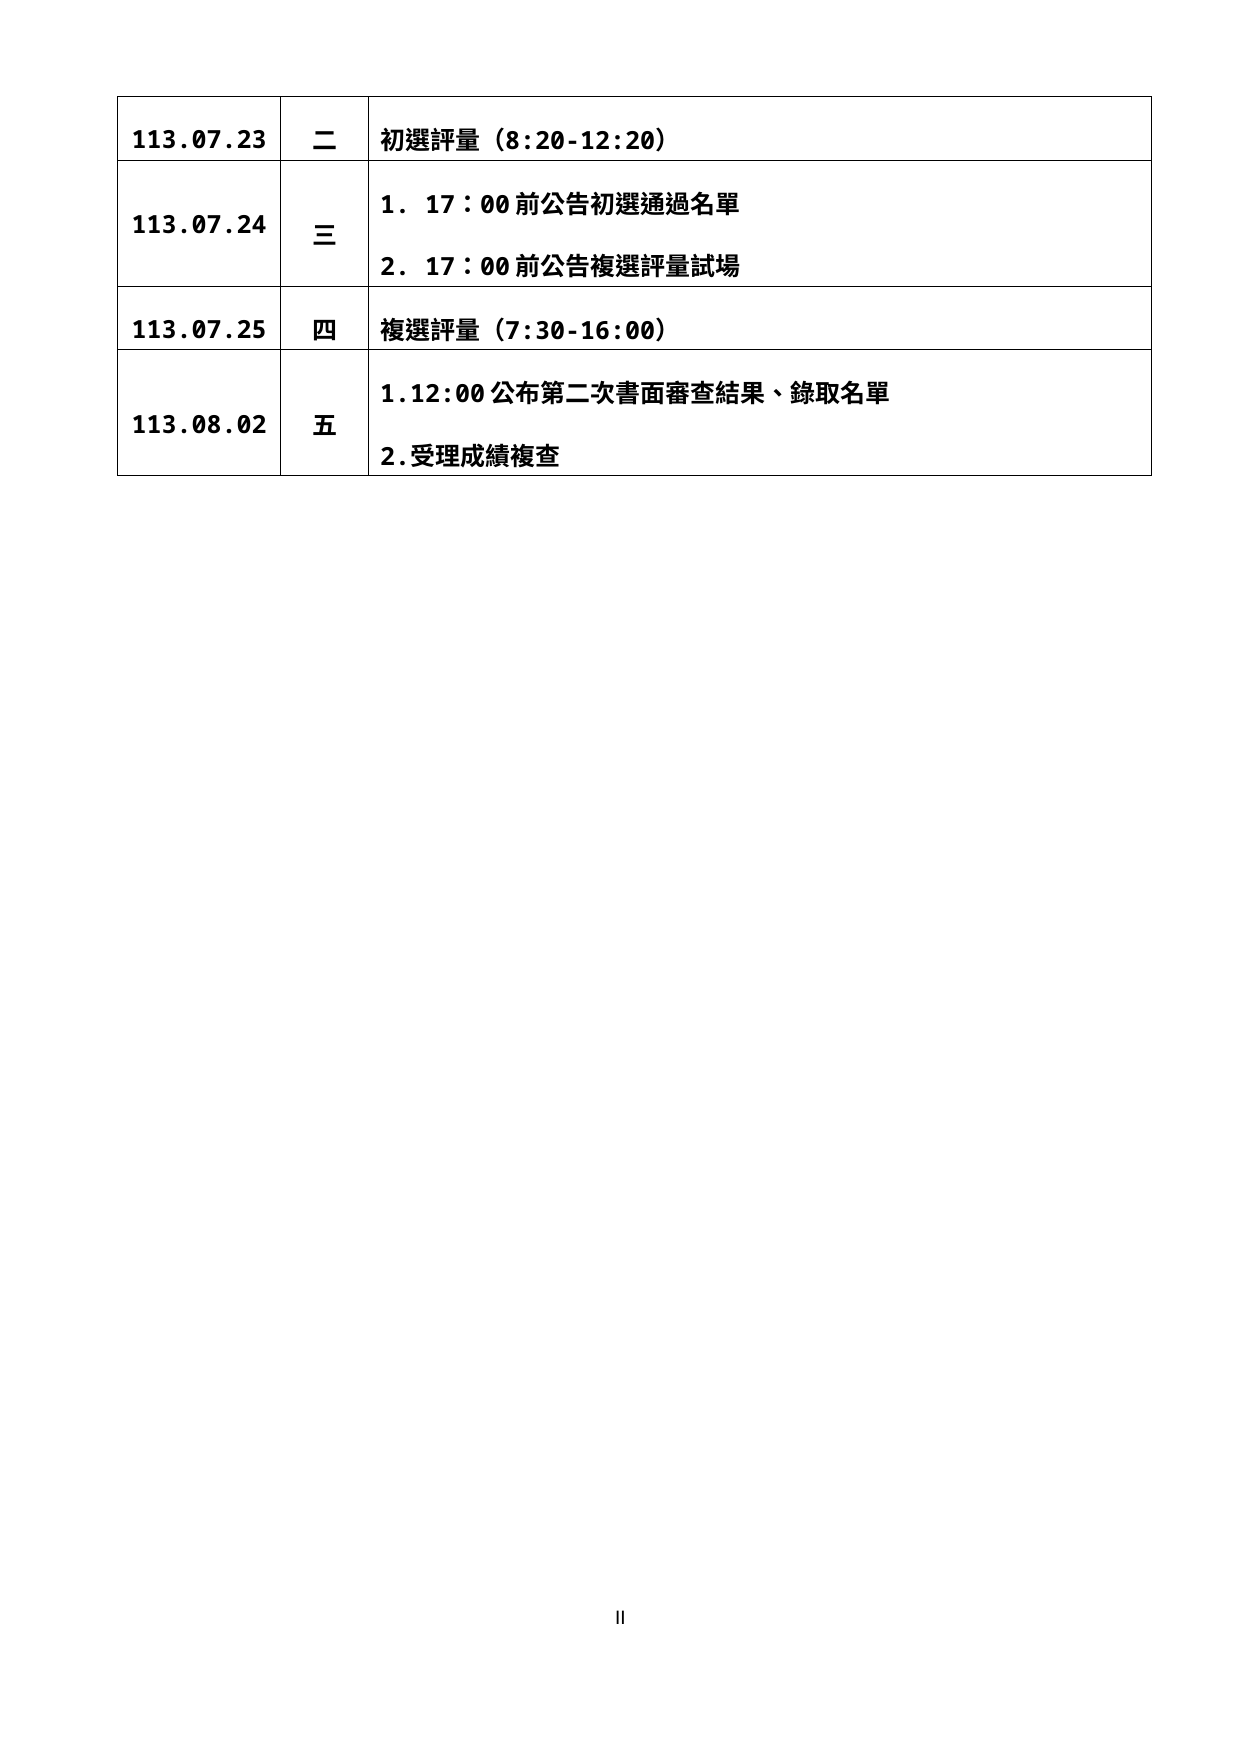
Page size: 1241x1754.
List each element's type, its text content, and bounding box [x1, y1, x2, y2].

table_cell 113.08.02 [118, 350, 280, 475]
table_cell 複選評量（7:30-16:00） [369, 287, 1151, 349]
table_cell 113.07.25 [118, 287, 280, 349]
table_cell 三 [281, 161, 368, 286]
table_cell 初選評量（8:20-12:20） [369, 97, 1151, 160]
table_cell 1.12:00公布第二次書面審查結果、錄取名單 2.受理成績複查 [369, 350, 1151, 475]
table_cell 113.07.23 [118, 97, 280, 160]
table_cell 二 [281, 97, 368, 160]
table_cell 113.07.24 [118, 161, 280, 286]
table_cell 1. 17：00前公告初選通過名單 2. 17：00前公告複選評量試場 [369, 161, 1151, 286]
table_cell 五 [281, 350, 368, 475]
table_cell 四 [281, 287, 368, 349]
